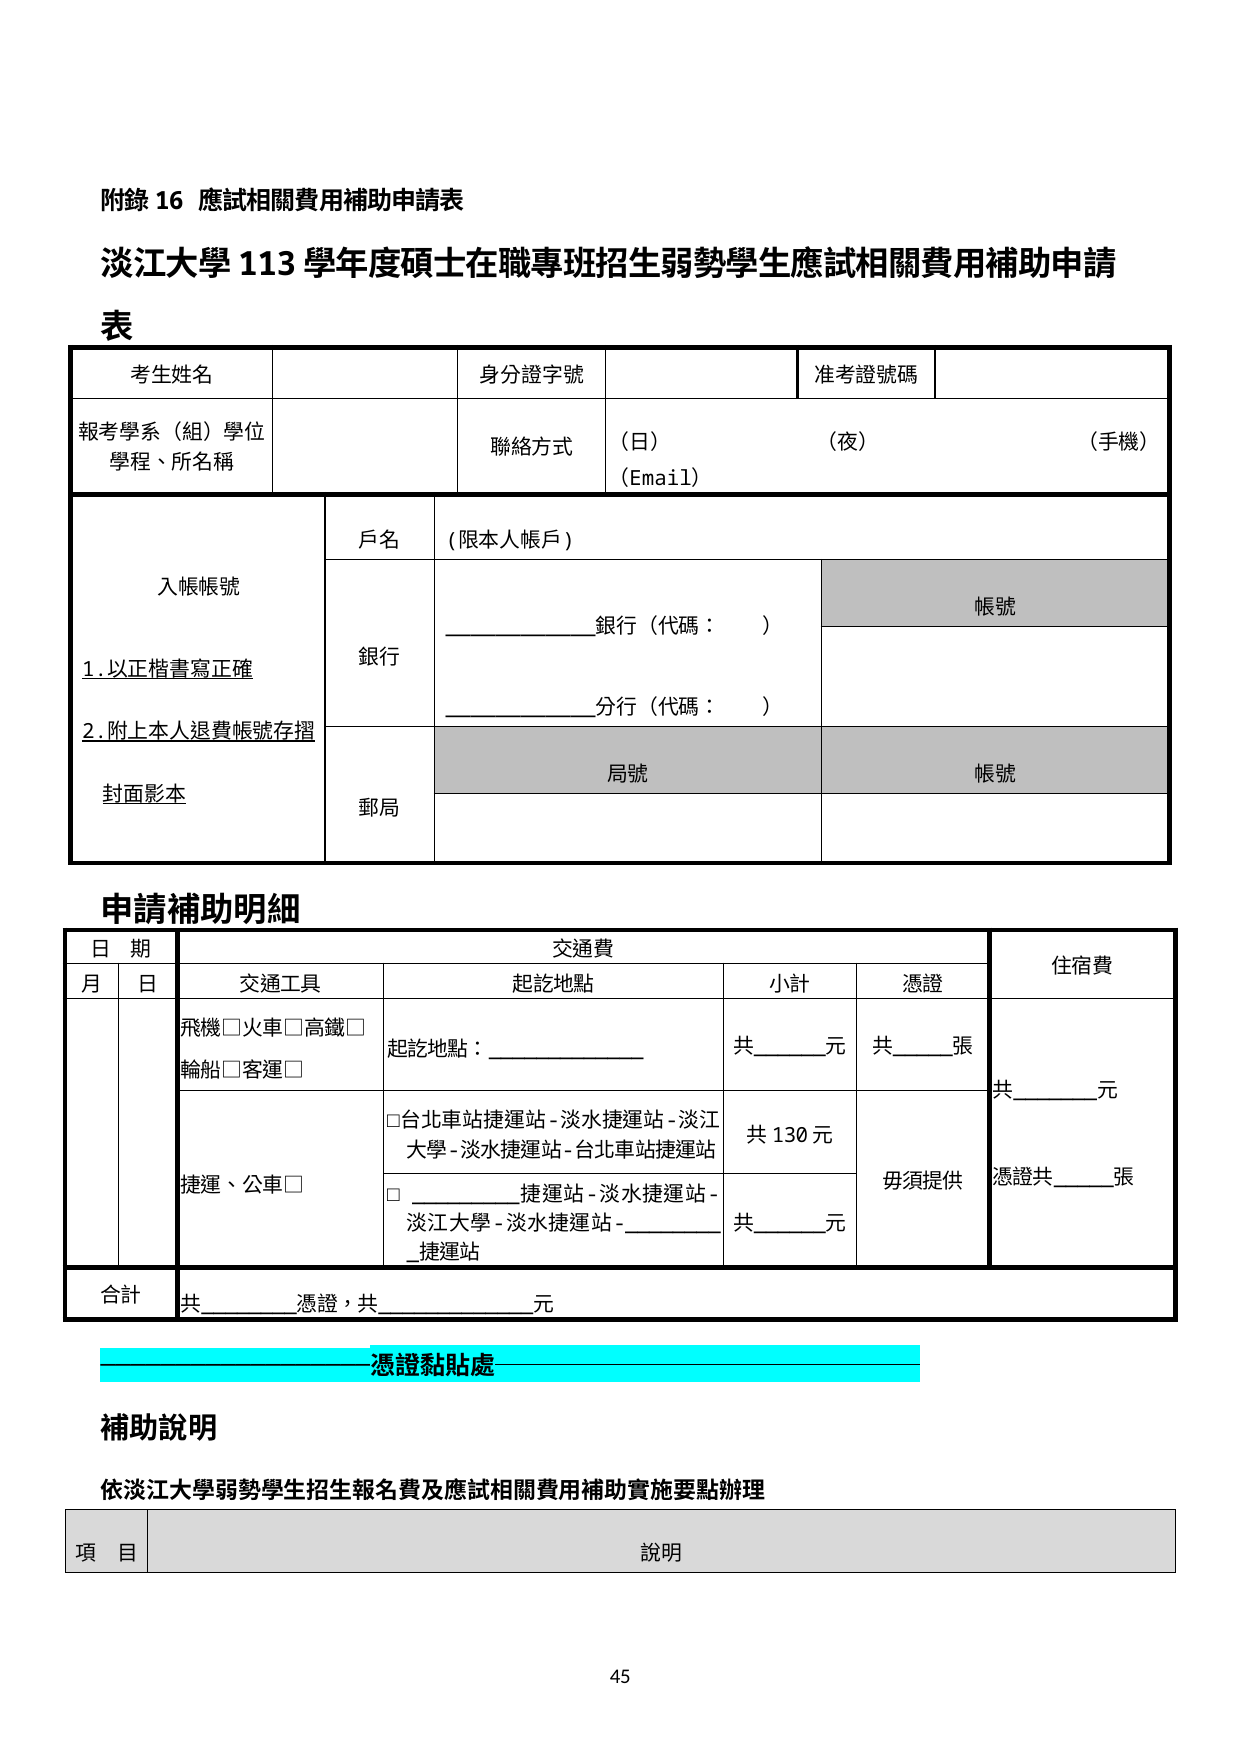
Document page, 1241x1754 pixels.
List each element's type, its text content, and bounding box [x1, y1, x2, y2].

table_header 准考證號碼 [799, 350, 934, 398]
table_cell 入帳帳號 1.以正楷書寫正確 2.附上本人退費帳號存摺封面影本 [73, 497, 324, 861]
table_cell (限本人帳戶) [435, 497, 1167, 559]
table_cell [435, 794, 821, 861]
table_cell 共_______元 憑證共_____張 [992, 999, 1173, 1265]
table_cell 帳號 [822, 727, 1167, 793]
table_header 住宿費 [992, 932, 1173, 997]
table_cell ____________銀行（代碼： ） ____________分行（代碼： ） [435, 560, 821, 726]
table_cell 共_____張 [857, 999, 987, 1090]
table_cell 憑證 [857, 964, 987, 997]
text 申請補助明細 [100, 865, 1140, 928]
table_cell 飛機□火車□高鐵□ 輪船□客運□ [180, 999, 383, 1090]
table_cell 起訖地點：_____________ [384, 999, 723, 1090]
table_cell [822, 627, 1167, 726]
table_cell 合計 [67, 1270, 175, 1317]
table_cell 報考學系（組）學位學程、所名稱 [73, 399, 272, 492]
table_header [936, 350, 1167, 398]
table_cell □ _________捷運站-淡水捷運站-淡江大學-淡水捷運站-_________捷運站 [384, 1174, 723, 1265]
text ──────────────────憑證黏貼處───────────────── [100, 1322, 1140, 1384]
table_cell （日） （夜） （手機） （Email） [606, 399, 1167, 492]
text 補助說明 [100, 1384, 1140, 1447]
table_cell 帳號 [822, 560, 1167, 626]
table_header 項 目 [66, 1510, 147, 1572]
table_cell 共______元 [724, 1174, 856, 1265]
table_cell 小計 [724, 964, 856, 997]
table_cell 郵局 [326, 727, 434, 861]
table_cell [822, 794, 1167, 861]
table_cell 聯絡方式 [458, 399, 605, 492]
table_cell 銀行 [326, 560, 434, 726]
table_cell 戶名 [326, 497, 434, 559]
table_cell 共________憑證，共_____________元 [180, 1270, 1173, 1317]
table_cell [119, 999, 175, 1265]
table_header 身分證字號 [458, 350, 605, 398]
subtitle 附錄16 應試相關費用補助申請表 [100, 157, 1140, 220]
table_cell 月 [67, 964, 118, 997]
table_header [606, 350, 796, 398]
table_cell 毋須提供 [857, 1091, 987, 1265]
table_cell 捷運、公車□ [180, 1091, 383, 1265]
table_cell 共______元 [724, 999, 856, 1090]
table_cell 日 [119, 964, 175, 997]
table_cell 起訖地點 [384, 964, 723, 997]
table_cell 共130元 [724, 1091, 856, 1173]
table_cell 局號 [435, 727, 821, 793]
table_cell [67, 999, 118, 1265]
table_header 說明 [148, 1510, 1175, 1572]
table_header 交通費 [180, 932, 987, 963]
table_cell 交通工具 [180, 964, 383, 997]
table_header [273, 350, 457, 398]
table_cell [273, 399, 457, 492]
table_header 日 期 [67, 932, 175, 963]
text 淡江大學113學年度碩士在職專班招生弱勢學生應試相關費用補助申請表 [100, 220, 1142, 345]
text 依淡江大學弱勢學生招生報名費及應試相關費用補助實施要點辦理 [100, 1447, 1140, 1509]
table_header 考生姓名 [73, 350, 272, 398]
table_cell □台北車站捷運站-淡水捷運站-淡江大學-淡水捷運站-台北車站捷運站 [384, 1091, 723, 1173]
